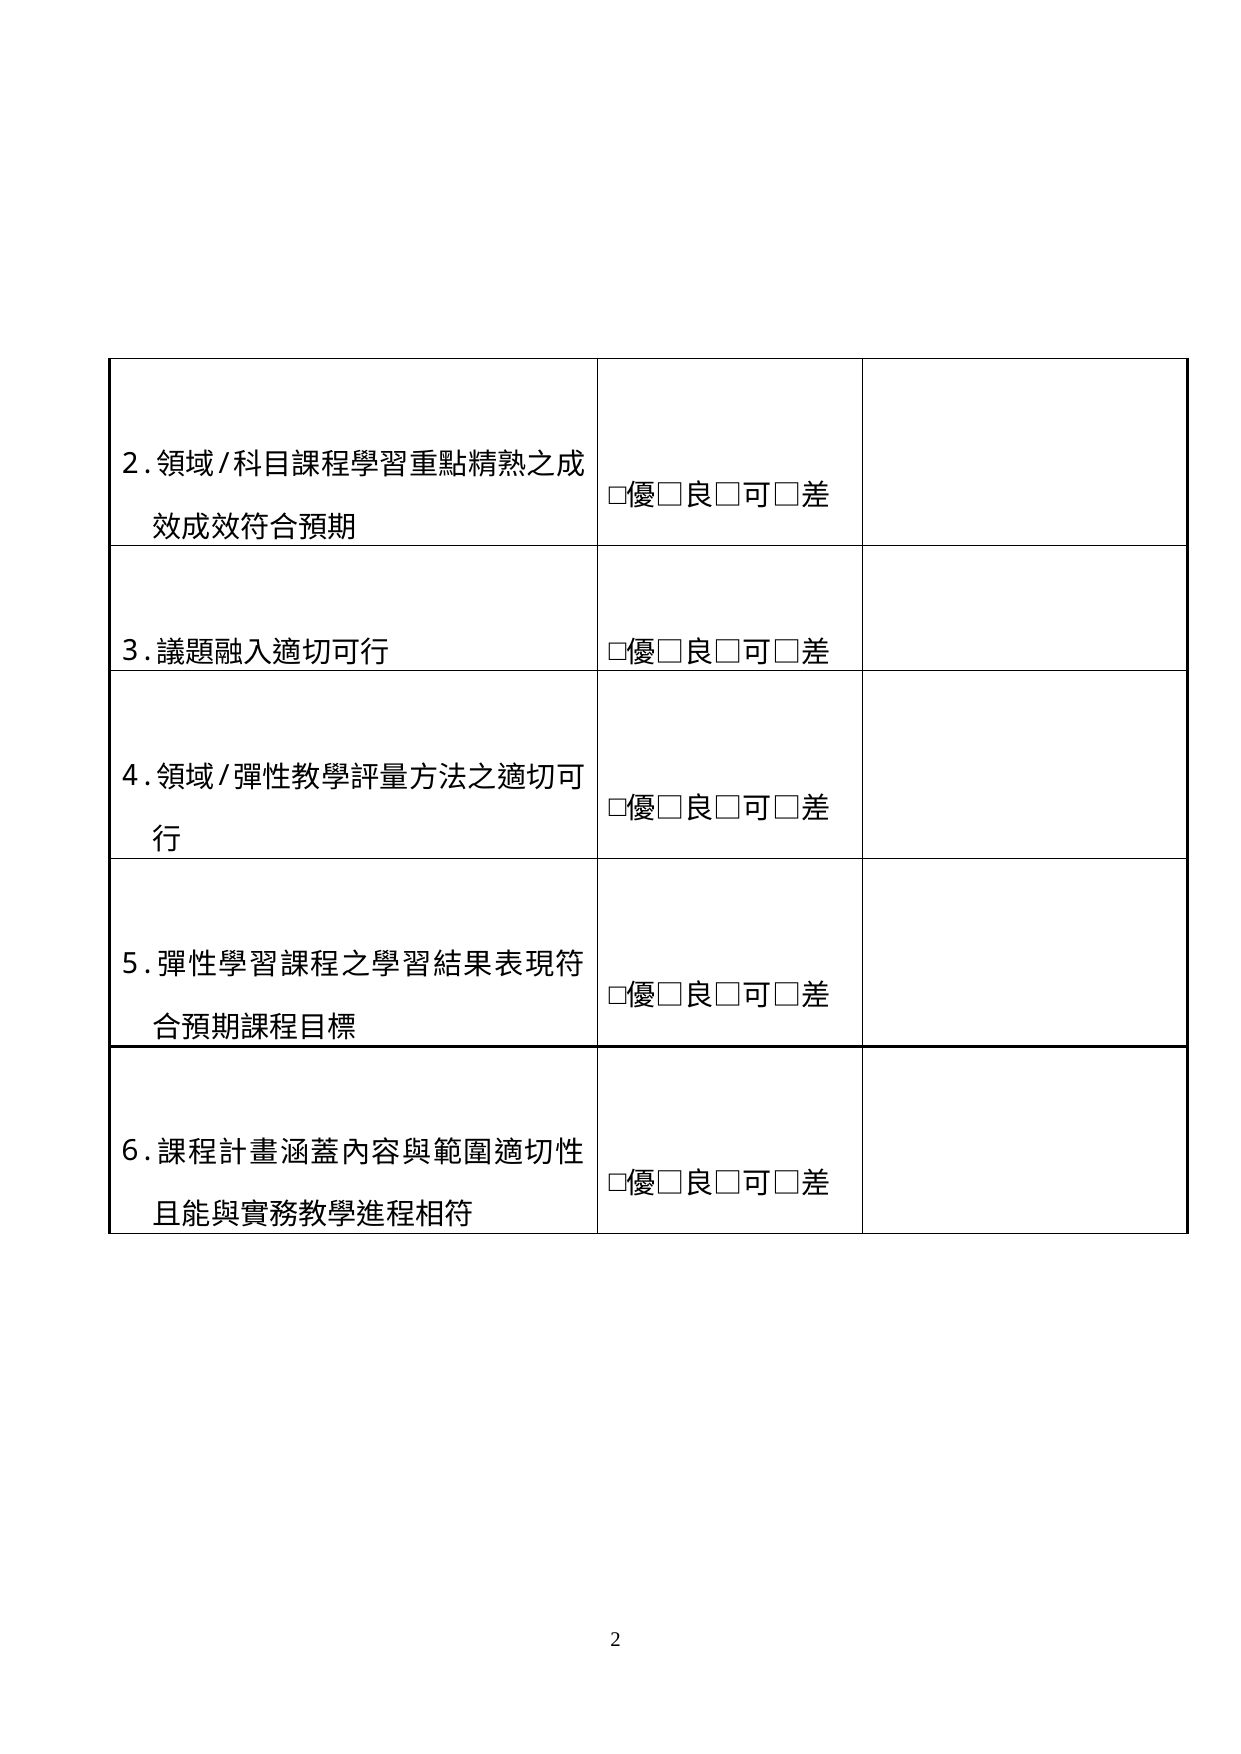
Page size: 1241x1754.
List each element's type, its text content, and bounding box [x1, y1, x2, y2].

table_cell [863, 671, 1186, 858]
table_cell 2.領域/科目課程學習重點精熟之成效成效符合預期 [111, 359, 597, 545]
table_cell [863, 359, 1186, 545]
table_cell 5.彈性學習課程之學習結果表現符合預期課程目標 [111, 859, 597, 1045]
table_cell 6.課程計畫涵蓋內容與範圍適切性且能與實務教學進程相符 [111, 1048, 597, 1233]
table_cell 3.議題融入適切可行 [111, 546, 597, 670]
table_cell □優□良□可□差 [598, 359, 862, 545]
table_cell [863, 546, 1186, 670]
table_cell [863, 1048, 1186, 1233]
table_cell □優□良□可□差 [598, 546, 862, 670]
table_cell □優□良□可□差 [598, 859, 862, 1045]
table_cell □優□良□可□差 [598, 1048, 862, 1233]
table_cell [863, 859, 1186, 1045]
table_cell □優□良□可□差 [598, 671, 862, 858]
table_cell 4.領域/彈性教學評量方法之適切可行 [111, 671, 597, 858]
